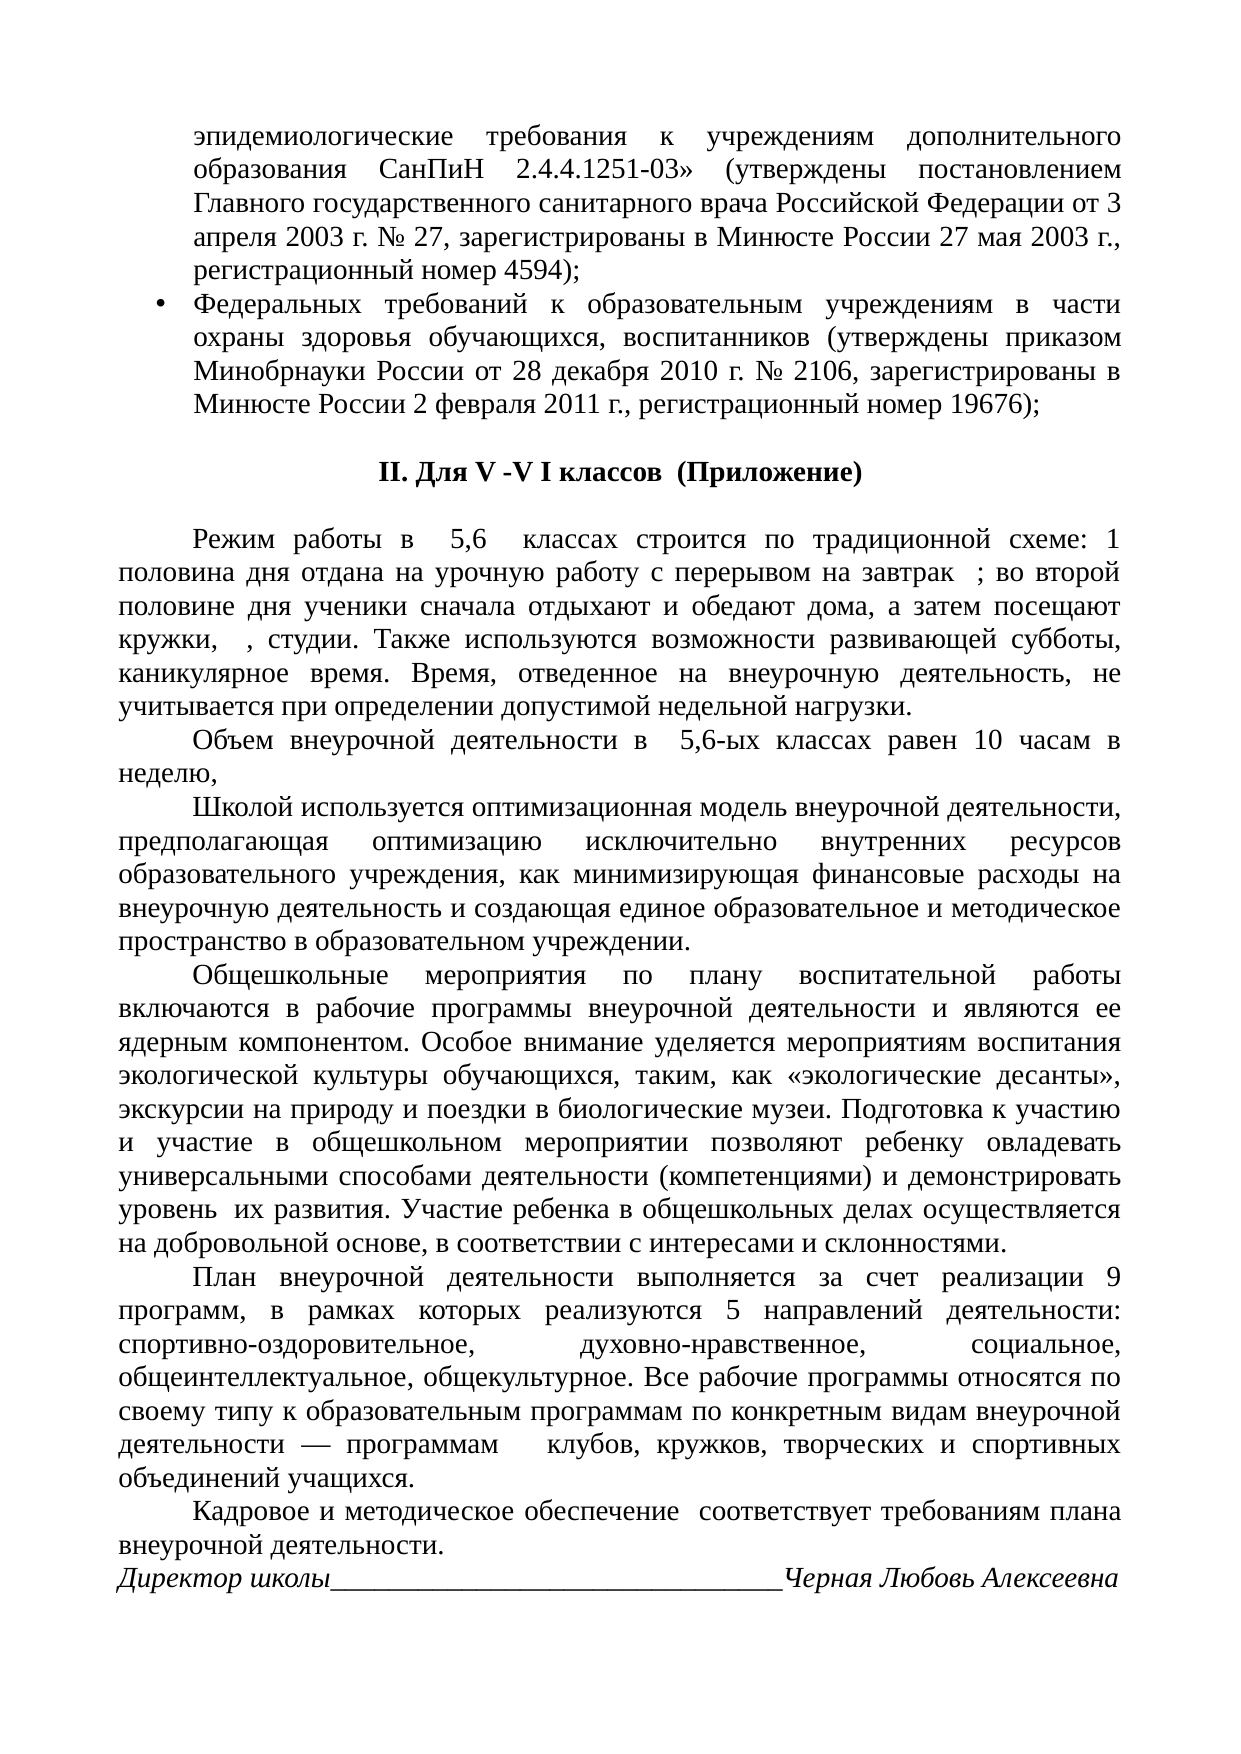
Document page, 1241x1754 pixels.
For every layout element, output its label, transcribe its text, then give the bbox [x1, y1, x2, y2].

text Директор школы_______________________________Черная Любовь Алексеевна [118, 1561, 1122, 1594]
list Федеральных требований к образовательным учреждениям в части охраны здоровья обучающихся, воспитанников (утверждены приказом Минобрнауки России от 28 декабря 2010 г. № 2106, зарегистрированы в Минюсте России 2 февраля 2011 г., регистрационный номер 19676); [156, 286, 1122, 420]
text Режим работы в 5,6 классах строится по традиционной схеме: 1 половина дня отдана на урочную работу с перерывом на завтрак ; во второй половине дня ученики сначала отдыхают и обедают дома, а затем посещают кружки, , студии. Также используются возможности развивающей субботы, каникулярное время. Время, отведенное на внеурочную деятельность, не учитывается при определении допустимой недельной нагрузки. [118, 521, 1122, 722]
list эпидемиологические требования к учреждениям дополнительного образования СанПиН 2.4.4.1251-03» (утверждены постановлением Главного государственного санитарного врача Российской Федерации от 3 апреля 2003 г. № 27, зарегистрированы в Минюсте России 27 мая 2003 г., регистрационный номер 4594); [156, 118, 1122, 286]
text Объем внеурочной деятельности в 5,6-ых классах равен 10 часам в неделю, [118, 722, 1122, 789]
text Кадровое и методическое обеспечение соответствует требованиям плана внеурочной деятельности. [118, 1493, 1122, 1561]
text План внеурочной деятельности выполняется за счет реализации 9 программ, в рамках которых реализуются 5 направлений деятельности: спортивно-оздоровительное, духовно-нравственное, социальное, общеинтеллектуальное, общекультурное. Все рабочие программы относятся по своему типу к образовательным программам по конкретным видам внеурочной деятельности — программам клубов, кружков, творческих и спортивных объединений учащихся. [118, 1259, 1122, 1493]
text Общешкольные мероприятия по плану воспитательной работы включаются в рабочие программы внеурочной деятельности и являются ее ядерным компонентом. Особое внимание уделяется мероприятиям воспитания экологической культуры обучающихся, таким, как «экологические десанты», экскурсии на природу и поездки в биологические музеи. Подготовка к участию и участие в общешкольном мероприятии позволяют ребенку овладевать универсальными способами деятельности (компетенциями) и демонстрировать уровень их развития. Участие ребенка в общешкольных делах осуществляется на добровольной основе, в соответствии с интересами и склонностями. [118, 957, 1122, 1259]
text II. Для V -V I классов (Приложение) [118, 454, 1122, 487]
text Школой используется оптимизационная модель внеурочной деятельности, предполагающая оптимизацию исключительно внутренних ресурсов образовательного учреждения, как минимизирующая финансовые расходы на внеурочную деятельность и создающая единое образовательное и методическое пространство в образовательном учреждении. [118, 789, 1122, 957]
